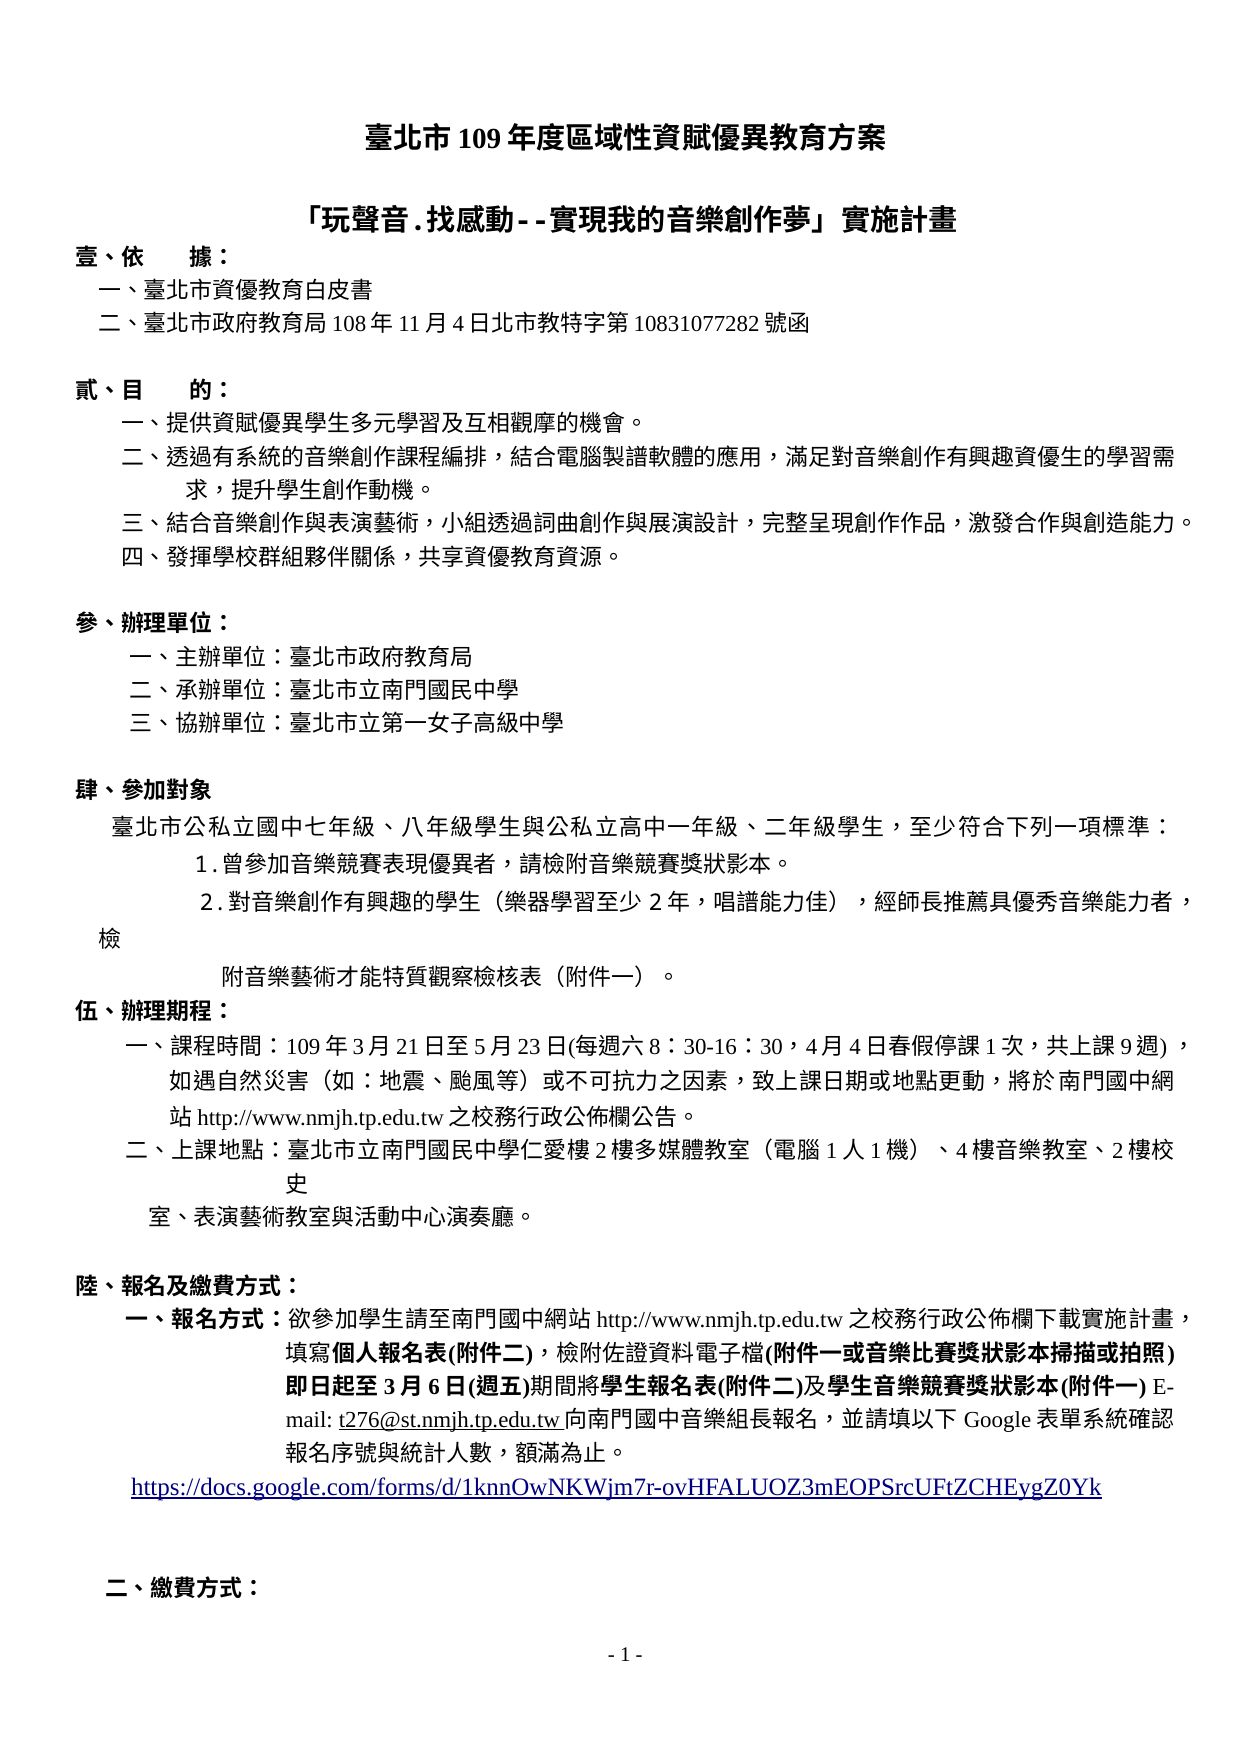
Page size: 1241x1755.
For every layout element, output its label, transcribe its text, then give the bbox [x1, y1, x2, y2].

text 參、辦理單位： [75, 605, 1175, 638]
text 一、提供資賦優異學生多元學習及互相觀摩的機會。 [75, 405, 1175, 438]
text 一、報名方式：欲參加學生請至南門國中網站http://www.nmjh.tp.edu.tw之校務行政公佈欄下載實施計畫， 填寫個人報名表(附件二)，檢附佐證資料電子檔(附件一或音樂比賽獎狀影本掃描或拍照)即日起至3月6日(週五)期間將學生報名表(附件二)及學生音樂競賽獎狀影本(附件一) E-mail: t276@st.nmjh.tp.edu.tw向南門國中音樂組長報名，並請填以下Google表單系統確認報名序號與統計人數，額滿為止。 [125, 1301, 1175, 1468]
text https://docs.google.com/forms/d/1knnOwNKWjm7r-ovHFALUOZ3mEOPSrcUFtZCHEygZ0Yk [125, 1468, 1175, 1501]
text 肆、參加對象 [75, 772, 1175, 805]
text 四、發揮學校群組夥伴關係，共享資優教育資源。 [75, 538, 1175, 572]
text 臺北市公私立國中七年級、八年級學生與公私立高中一年級、二年級學生，至少符合下列一項標準： 1.曾參加音樂競賽表現優異者，請檢附音樂競賽獎狀影本。 [75, 805, 1175, 880]
text 一、臺北市資優教育白皮書 [75, 272, 1175, 305]
text 二、上課地點：臺北市立南門國民中學仁愛樓2樓多媒體教室（電腦1人1機）、4樓音樂教室、2樓校史 [125, 1132, 1175, 1199]
text 一、主辦單位：臺北市政府教育局 [129, 638, 1175, 672]
text 貳、目 的： [75, 372, 1175, 405]
text 陸、報名及繳費方式： [75, 1268, 1175, 1301]
text 三、協辦單位：臺北市立第一女子高級中學 [129, 705, 1175, 738]
text 一、課程時間：109年3月21日至5月23日(每週六8：30-16：30，4月4日春假停課1次，共上課9週) ，如遇自然災害（如：地震、颱風等）或不可抗力之因素，致上課日期或地點更動，將於南門國中網站http://www.nmjh.tp.edu.tw之校務行政公佈欄公告。 [125, 1026, 1175, 1132]
text 二、繳費方式： [87, 1568, 1175, 1603]
text 三、結合音樂創作與表演藝術，小組透過詞曲創作與展演設計，完整呈現創作作品，激發合作與創造能力。 [75, 505, 1175, 538]
text 壹、依 據： [75, 238, 1175, 272]
text 2.對音樂創作有興趣的學生（樂器學習至少2年，唱譜能力佳），經師長推薦具優秀音樂能力者，檢 附音樂藝術才能特質觀察檢核表（附件一）。 [75, 880, 1175, 993]
text 臺北市109年度區域性資賦優異教育方案 [75, 115, 1175, 157]
text 二、透過有系統的音樂創作課程編排，結合電腦製譜軟體的應用，滿足對音樂創作有興趣資優生的學習需 求，提升學生創作動機。 [75, 438, 1175, 505]
text 二、承辦單位：臺北市立南門國民中學 [129, 672, 1175, 705]
text 伍、辦理期程： [75, 993, 1175, 1026]
text 二、臺北市政府教育局108年11月4日北市教特字第10831077282號函 [75, 305, 1175, 338]
text 室、表演藝術教室與活動中心演奏廳。 [125, 1199, 1175, 1232]
text 「玩聲音.找感動--實現我的音樂創作夢」實施計畫 [75, 176, 1175, 238]
